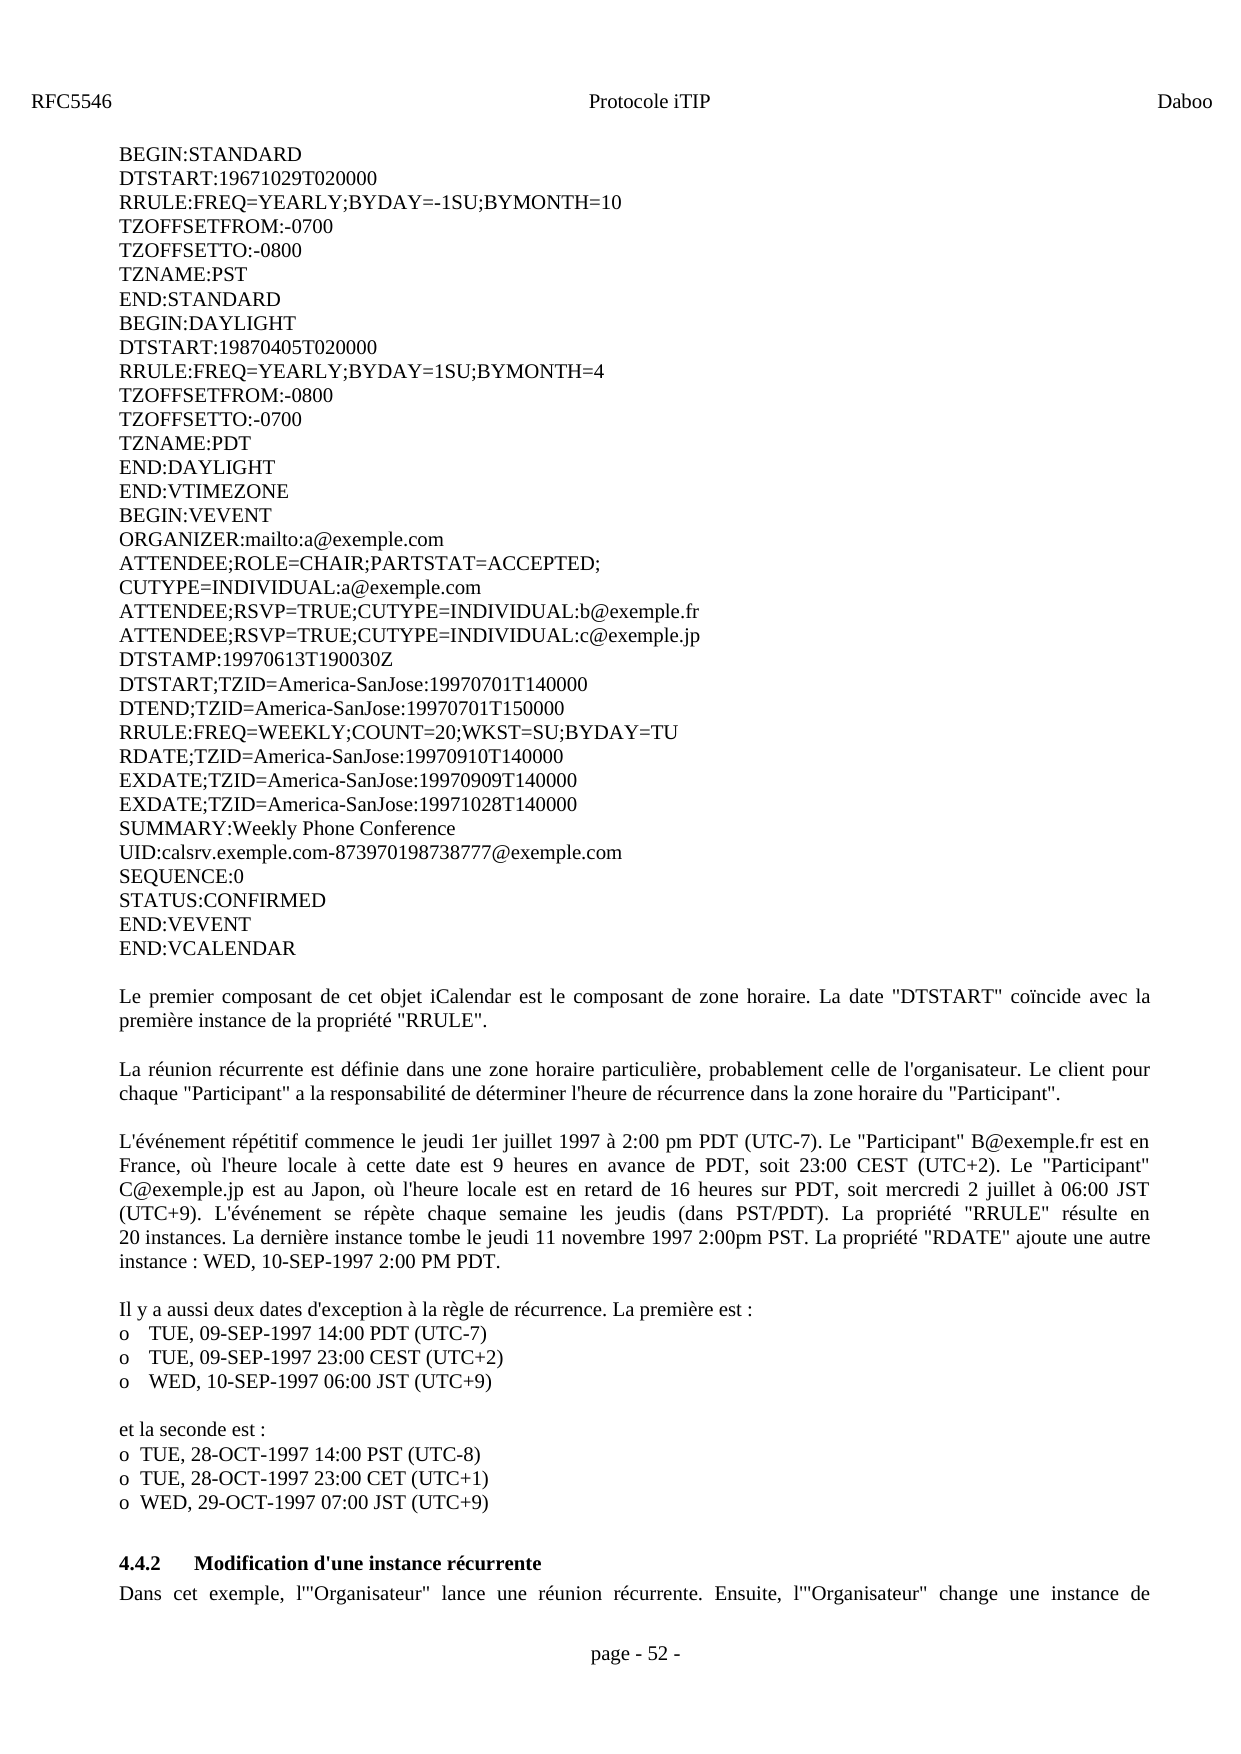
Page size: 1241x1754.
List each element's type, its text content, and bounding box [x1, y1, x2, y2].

text DTEND;TZID=America-SanJose:19970701T150000 [119, 696, 1152, 719]
text RRULE:FREQ=YEARLY;BYDAY=-1SU;BYMONTH=10 [119, 190, 1152, 214]
text BEGIN:STANDARD [119, 142, 1152, 166]
text DTSTART:19671029T020000 [119, 166, 1152, 190]
text ATTENDEE;ROLE=CHAIR;PARTSTAT=ACCEPTED; [119, 551, 1152, 575]
text o TUE, 09-SEP-1997 23:00 CEST (UTC+2) [119, 1345, 1152, 1369]
text RDATE;TZID=America-SanJose:19970910T140000 [119, 744, 1152, 768]
text END:VEVENT [119, 912, 1152, 936]
text TZNAME:PST [119, 262, 1152, 286]
text Il y a aussi deux dates d'exception à la règle de récurrence. La première est : [119, 1297, 1152, 1321]
text BEGIN:VEVENT [119, 503, 1152, 527]
text SEQUENCE:0 [119, 864, 1152, 888]
text RRULE:FREQ=WEEKLY;COUNT=20;WKST=SU;BYDAY=TU [119, 719, 1152, 744]
text o WED, 29-OCT-1997 07:00 JST (UTC+9) [119, 1489, 1152, 1514]
text Dans cet exemple, l'"Organisateur" lance une réunion récurrente. Ensuite, l'"Organisateur" change une instance de [119, 1581, 1152, 1605]
text DTSTART:19870405T020000 [119, 334, 1152, 359]
text o WED, 10-SEP-1997 06:00 JST (UTC+9) [119, 1369, 1152, 1393]
text ORGANIZER:mailto:a@exemple.com [119, 527, 1152, 551]
subtitle 4.4.2 Modification d'une instance récurrente [119, 1551, 1152, 1575]
text ATTENDEE;RSVP=TRUE;CUTYPE=INDIVIDUAL:c@exemple.jp [119, 623, 1152, 647]
text RRULE:FREQ=YEARLY;BYDAY=1SU;BYMONTH=4 [119, 359, 1152, 383]
text TZOFFSETTO:-0800 [119, 238, 1152, 262]
text DTSTART;TZID=America-SanJose:19970701T140000 [119, 671, 1152, 696]
text L'événement répétitif commence le jeudi 1er juillet 1997 à 2:00 pm PDT (UTC-7). Le "Participant" B@exemple.fr est en France, où l'heure locale à cette date est 9 heures en avance de PDT, soit 23:00 CEST (UTC+2). Le "Participant" C@exemple.jp est au Japon, où l'heure locale est en retard de 16 heures sur PDT, soit mercredi 2 juillet à 06:00 JST (UTC+9). L'événement se répète chaque semaine les jeudis (dans PST/PDT). La propriété "RRULE" résulte en 20 instances. La dernière instance tombe le jeudi 11 novembre 1997 2:00pm PST. La propriété "RDATE" ajoute une autre instance : WED, 10-SEP-1997 2:00 PM PDT. [119, 1129, 1152, 1273]
text END:DAYLIGHT [119, 455, 1152, 479]
text END:VTIMEZONE [119, 479, 1152, 503]
text TZNAME:PDT [119, 431, 1152, 455]
text BEGIN:DAYLIGHT [119, 311, 1152, 334]
text o TUE, 28-OCT-1997 23:00 CET (UTC+1) [119, 1466, 1152, 1489]
text La réunion récurrente est définie dans une zone horaire particulière, probablement celle de l'organisateur. Le client pour chaque "Participant" a la responsabilité de déterminer l'heure de récurrence dans la zone horaire du "Participant". [119, 1056, 1152, 1104]
text o TUE, 28-OCT-1997 14:00 PST (UTC-8) [119, 1441, 1152, 1466]
text END:VCALENDAR [119, 936, 1152, 960]
text DTSTAMP:19970613T190030Z [119, 647, 1152, 671]
text SUMMARY:Weekly Phone Conference [119, 816, 1152, 840]
text STATUS:CONFIRMED [119, 888, 1152, 912]
text TZOFFSETTO:-0700 [119, 407, 1152, 431]
text UID:calsrv.exemple.com-873970198738777@exemple.com [119, 840, 1152, 864]
text et la seconde est : [119, 1417, 1152, 1441]
text Le premier composant de cet objet iCalendar est le composant de zone horaire. La date "DTSTART" coïncide avec la première instance de la propriété "RRULE". [119, 984, 1152, 1032]
text ATTENDEE;RSVP=TRUE;CUTYPE=INDIVIDUAL:b@exemple.fr [119, 599, 1152, 623]
text TZOFFSETFROM:-0700 [119, 214, 1152, 238]
text END:STANDARD [119, 286, 1152, 311]
text o TUE, 09-SEP-1997 14:00 PDT (UTC-7) [119, 1321, 1152, 1345]
text EXDATE;TZID=America-SanJose:19970909T140000 [119, 768, 1152, 792]
text CUTYPE=INDIVIDUAL:a@exemple.com [119, 575, 1152, 599]
text EXDATE;TZID=America-SanJose:19971028T140000 [119, 792, 1152, 816]
text TZOFFSETFROM:-0800 [119, 383, 1152, 407]
